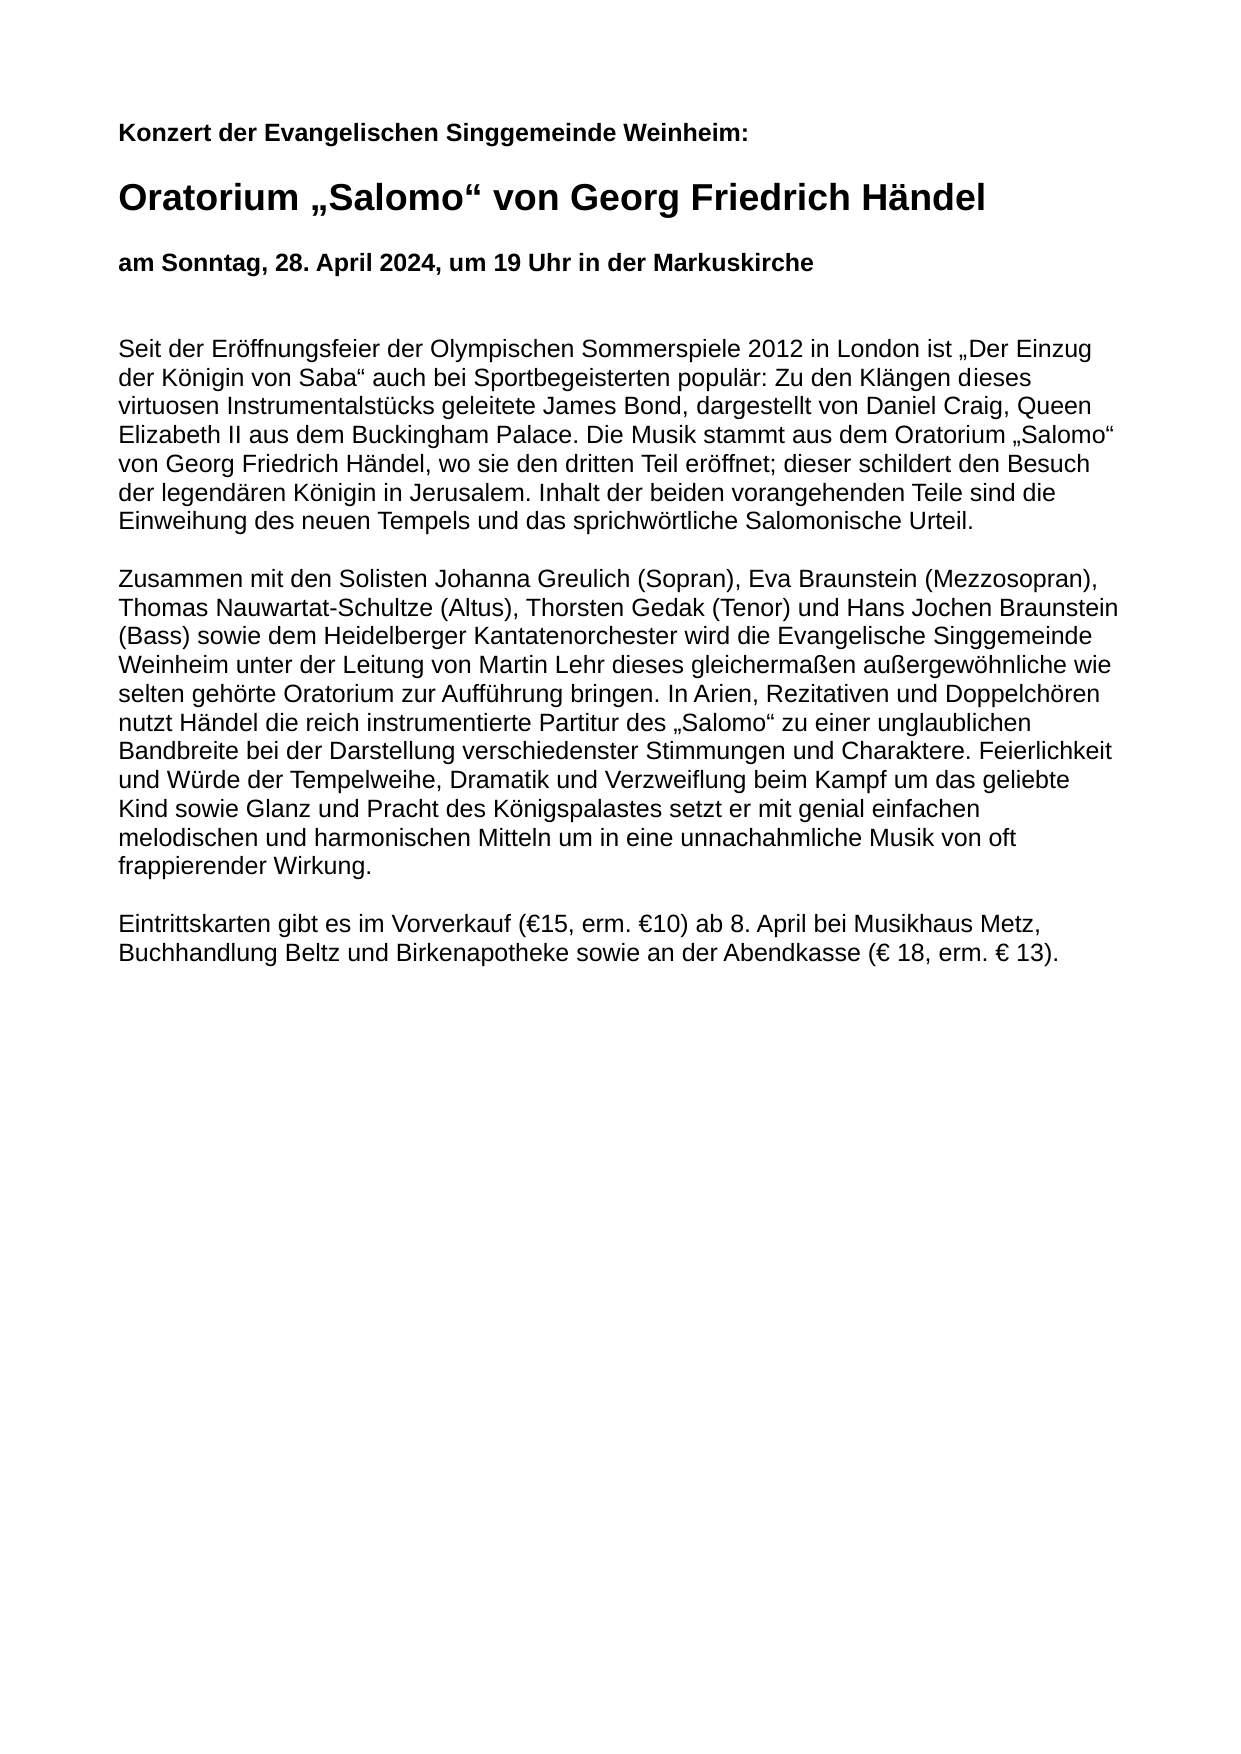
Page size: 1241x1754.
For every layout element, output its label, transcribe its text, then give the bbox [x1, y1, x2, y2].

text Eintrittskarten gibt es im Vorverkauf (€15, erm. €10) ab 8. April bei Musikhaus Metz, Buchhandlung Beltz und Birkenapotheke sowie an der Abendkasse (€ 18, erm. € 13). [118, 909, 1122, 966]
text Oratorium „Salomo“ von Georg Friedrich Händel [118, 176, 1122, 219]
text am Sonntag, 28. April 2024, um 19 Uhr in der Markuskirche [118, 247, 1122, 276]
text Seit der Eröffnungsfeier der Olympischen Sommerspiele 2012 in London ist „Der Einzug der Königin von Saba“ auch bei Sportbegeisterten populär: Zu den Klängen dieses virtuosen Instrumentalstücks geleitete James Bond, dargestellt von Daniel Craig, Queen Elizabeth II aus dem Buckingham Palace. Die Musik stammt aus dem Oratorium „Salomo“ von Georg Friedrich Händel, wo sie den dritten Teil eröffnet; dieser schildert den Besuch der legendären Königin in Jerusalem. Inhalt der beiden vorangehenden Teile sind die Einweihung des neuen Tempels und das sprichwörtliche Salomonische Urteil. [118, 334, 1122, 535]
text Zusammen mit den Solisten Johanna Greulich (Sopran), Eva Braunstein (Mezzosopran), Thomas Nauwartat-Schultze (Altus), Thorsten Gedak (Tenor) und Hans Jochen Braunstein (Bass) sowie dem Heidelberger Kantatenorchester wird die Evangelische Singgemeinde Weinheim unter der Leitung von Martin Lehr dieses gleichermaßen außergewöhnliche wie selten gehörte Oratorium zur Aufführung bringen. In Arien, Rezitativen und Doppelchören nutzt Händel die reich instrumentierte Partitur des „Salomo“ zu einer unglaublichen Bandbreite bei der Darstellung verschiedenster Stimmungen und Charaktere. Feierlichkeit und Würde der Tempelweihe, Dramatik und Verzweiflung beim Kampf um das geliebte Kind sowie Glanz und Pracht des Königspalastes setzt er mit genial einfachen melodischen und harmonischen Mitteln um in eine unnachahmliche Musik von oft frappierender Wirkung. [118, 564, 1122, 880]
text Konzert der Evangelischen Singgemeinde Weinheim: [118, 118, 1122, 147]
